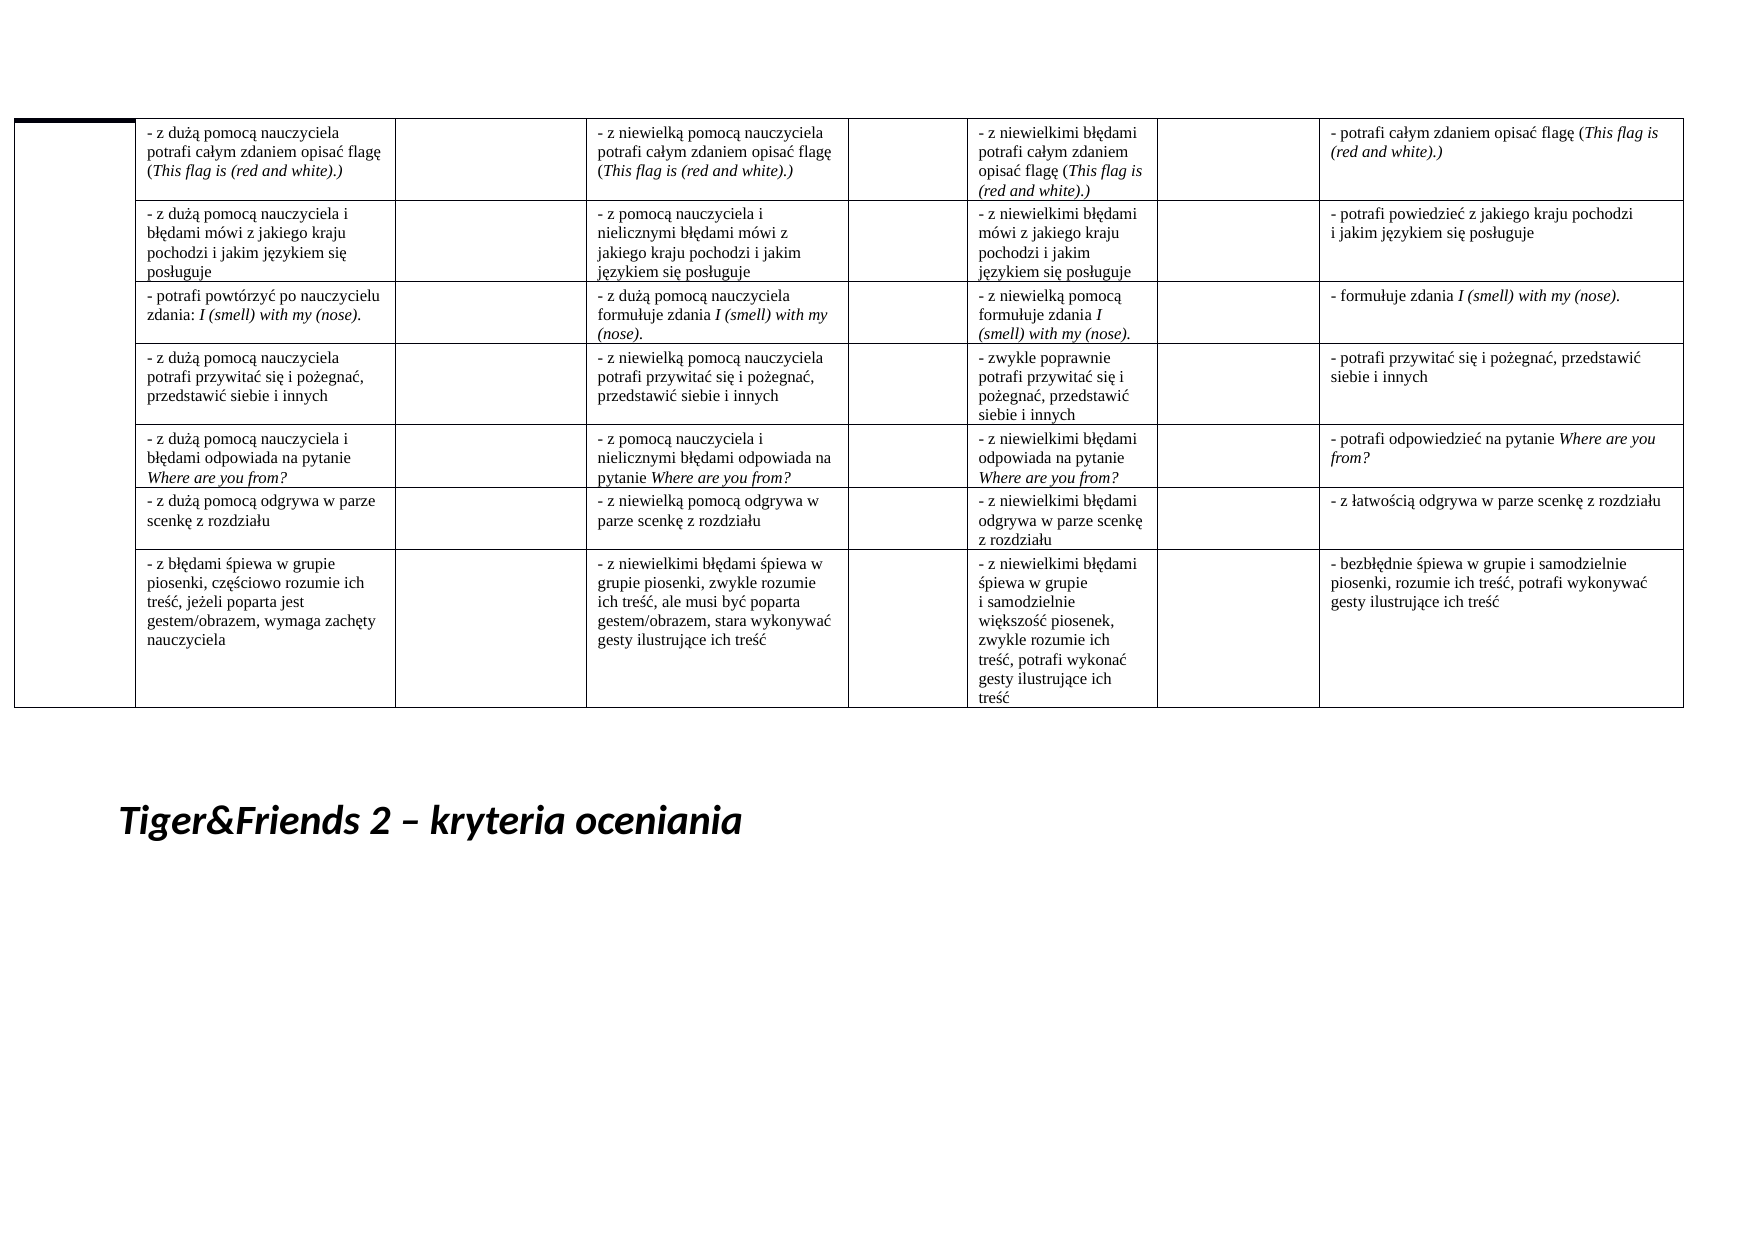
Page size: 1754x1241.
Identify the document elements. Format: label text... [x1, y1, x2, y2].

table_cell - z niewielkimi błędami śpiewa w grupie piosenki, zwykle rozumie ich treść, ale musi być poparta gestem/obrazem, stara wykonywać gesty ilustrujące ich treść [587, 550, 848, 707]
table_cell [849, 344, 967, 424]
table_cell - z niewielką pomocą nauczyciela potrafi przywitać się i pożegnać, przedstawić siebie i innych [587, 344, 848, 424]
table_cell [1158, 201, 1319, 281]
table_cell [849, 282, 967, 343]
text Tiger&Friends 2 – kryteria oceniania [118, 794, 1636, 845]
table_cell - z niewielkimi błędami odpowiada na pytanie Where are you from? [968, 425, 1157, 487]
table_cell [396, 344, 586, 424]
table_cell - potrafi powtórzyć po nauczycielu zdania: I (smell) with my (nose). [136, 282, 395, 343]
table_cell - potrafi powiedzieć z jakiego kraju pochodzi i jakim językiem się posługuje [1320, 201, 1683, 281]
table_cell - z niewielkimi błędami odgrywa w parze scenkę z rozdziału [968, 488, 1157, 549]
table_cell [15, 123, 135, 707]
table_cell - z błędami śpiewa w grupie piosenki, częściowo rozumie ich treść, jeżeli poparta jest gestem/obrazem, wymaga zachęty nauczyciela [136, 550, 395, 707]
table_cell - z dużą pomocą nauczyciela i błędami odpowiada na pytanie Where are you from? [136, 425, 395, 487]
table_cell - z pomocą nauczyciela i nielicznymi błędami mówi z jakiego kraju pochodzi i jakim językiem się posługuje [587, 201, 848, 281]
table_cell [849, 488, 967, 549]
table_cell - z dużą pomocą nauczyciela potrafi całym zdaniem opisać flagę (This flag is (red and white).) [136, 119, 395, 199]
table_cell - z łatwością odgrywa w parze scenkę z rozdziału [1320, 488, 1683, 549]
table_cell [849, 201, 967, 281]
table_cell - z niewielką pomocą odgrywa w parze scenkę z rozdziału [587, 488, 848, 549]
table_cell [396, 282, 586, 343]
table_cell [1158, 550, 1319, 707]
table_cell - z dużą pomocą nauczyciela potrafi przywitać się i pożegnać, przedstawić siebie i innych [136, 344, 395, 424]
table_cell - potrafi całym zdaniem opisać flagę (This flag is (red and white).) [1320, 119, 1683, 199]
table_cell - z niewielką pomocą formułuje zdania I (smell) with my (nose). [968, 282, 1157, 343]
table_cell - z dużą pomocą nauczyciela formułuje zdania I (smell) with my (nose). [587, 282, 848, 343]
table_cell - z niewielkimi błędami mówi z jakiego kraju pochodzi i jakim językiem się posługuje [968, 201, 1157, 281]
table_cell - z dużą pomocą odgrywa w parze scenkę z rozdziału [136, 488, 395, 549]
table_cell [396, 119, 586, 199]
table_cell [1158, 425, 1319, 487]
table_cell [1158, 282, 1319, 343]
table_cell - z niewielką pomocą nauczyciela potrafi całym zdaniem opisać flagę (This flag is (red and white).) [587, 119, 848, 199]
table_cell - z dużą pomocą nauczyciela i błędami mówi z jakiego kraju pochodzi i jakim językiem się posługuje [136, 201, 395, 281]
table_cell [1158, 488, 1319, 549]
table_cell [849, 425, 967, 487]
table_cell - z niewielkimi błędami śpiewa w grupie i samodzielnie większość piosenek, zwykle rozumie ich treść, potrafi wykonać gesty ilustrujące ich treść [968, 550, 1157, 707]
table_cell - z pomocą nauczyciela i nielicznymi błędami odpowiada na pytanie Where are you from? [587, 425, 848, 487]
table_cell [396, 425, 586, 487]
table_cell - potrafi przywitać się i pożegnać, przedstawić siebie i innych [1320, 344, 1683, 424]
table_cell [396, 488, 586, 549]
table_cell - bezbłędnie śpiewa w grupie i samodzielnie piosenki, rozumie ich treść, potrafi wykonywać gesty ilustrujące ich treść [1320, 550, 1683, 707]
table_cell [1158, 119, 1319, 199]
table_cell [396, 550, 586, 707]
table_cell [1158, 344, 1319, 424]
table_cell [849, 550, 967, 707]
table_cell - z niewielkimi błędami potrafi całym zdaniem opisać flagę (This flag is (red and white).) [968, 119, 1157, 199]
table_cell [396, 201, 586, 281]
table_cell - potrafi odpowiedzieć na pytanie Where are you from? [1320, 425, 1683, 487]
table_cell [849, 119, 967, 199]
table_cell - formułuje zdania I (smell) with my (nose). [1320, 282, 1683, 343]
table_cell - zwykle poprawnie potrafi przywitać się i pożegnać, przedstawić siebie i innych [968, 344, 1157, 424]
